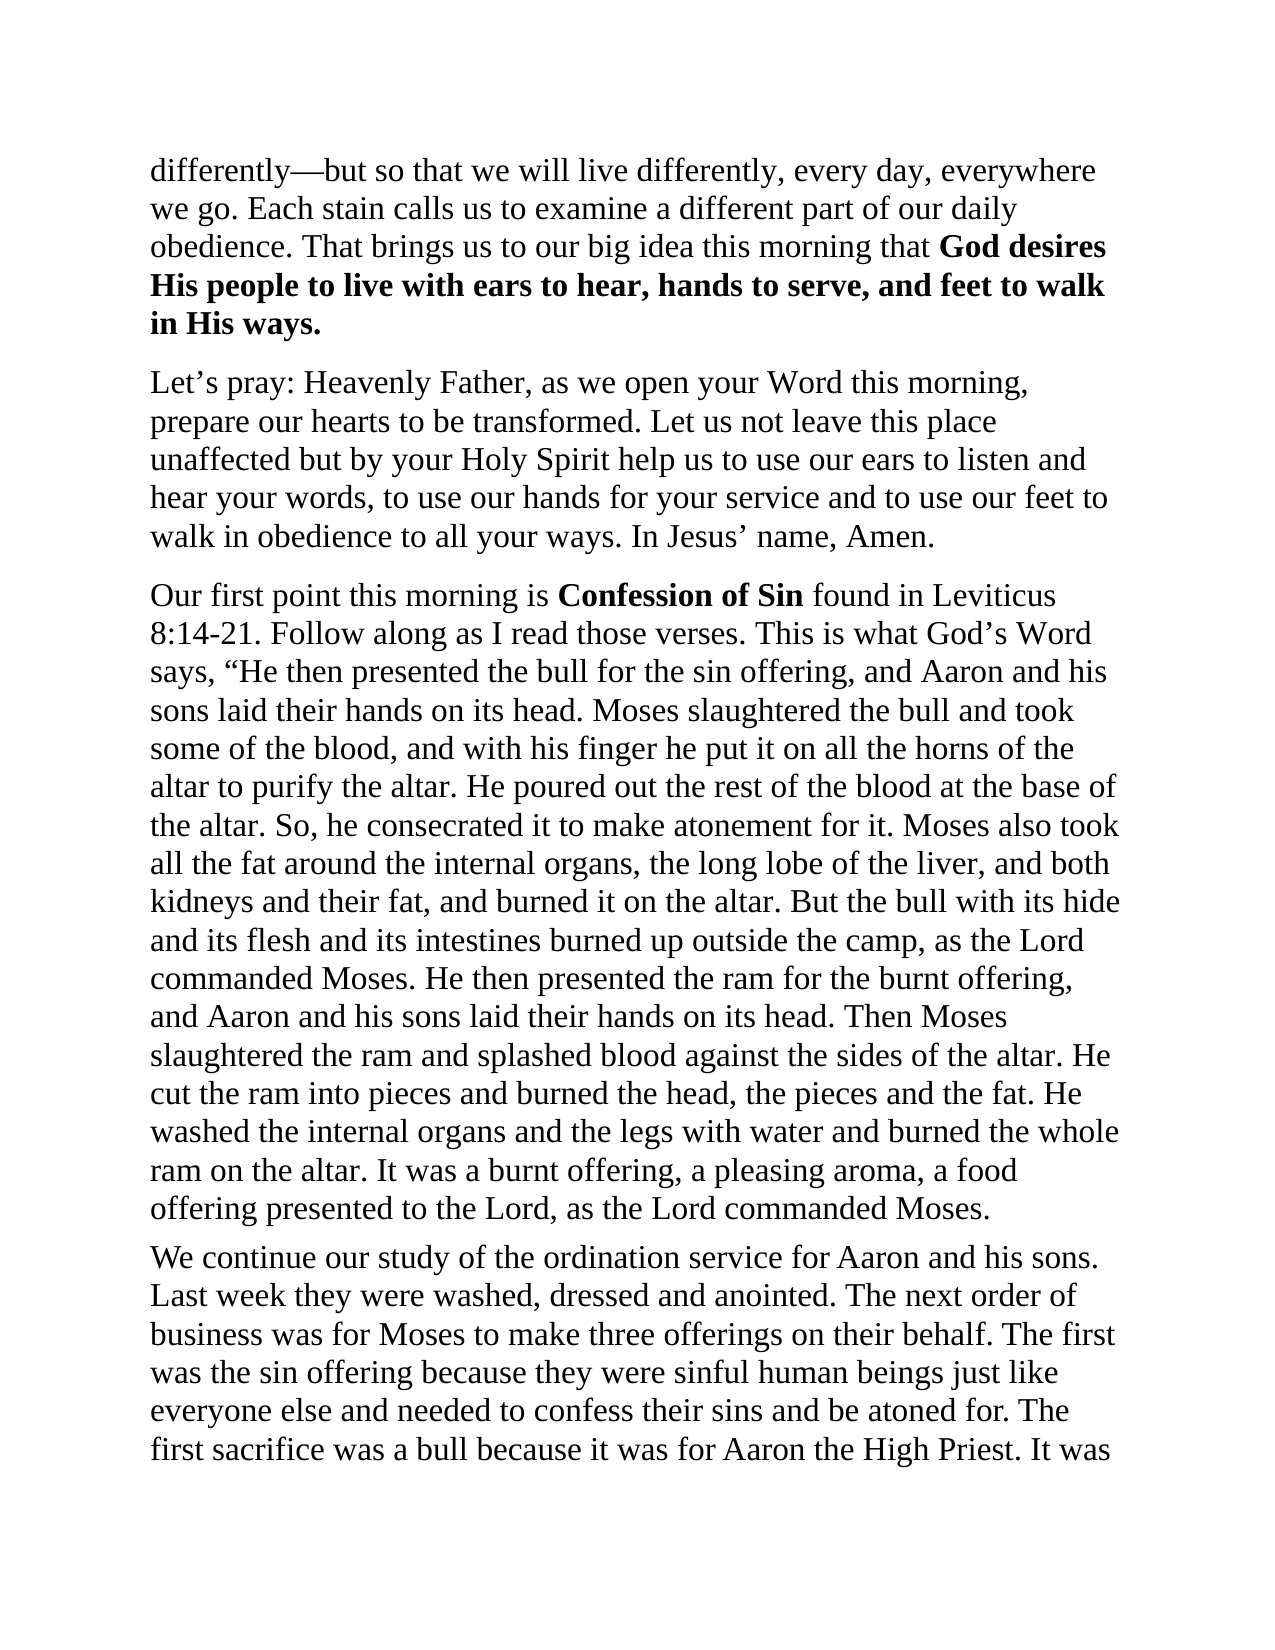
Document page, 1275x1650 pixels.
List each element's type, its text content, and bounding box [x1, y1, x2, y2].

text differently—but so that we will live differently, every day, everywhere we go. Each stain calls us to examine a different part of our daily obedience. That brings us to our big idea this morning that God desires His people to live with ears to hear, hands to serve, and feet to walk in His ways. [150, 150, 1125, 342]
text We continue our study of the ordination service for Aaron and his sons. Last week they were washed, dressed and anointed. The next order of business was for Moses to make three offerings on their behalf. The first was the sin offering because they were sinful human beings just like everyone else and needed to confess their sins and be atoned for. The first sacrifice was a bull because it was for Aaron the High Priest. It was [150, 1237, 1125, 1467]
text Let’s pray: Heavenly Father, as we open your Word this morning, prepare our hearts to be transformed. Let us not leave this place unaffected but by your Holy Spirit help us to use our ears to listen and hear your words, to use our hands for your service and to use our feet to walk in obedience to all your ways. In Jesus’ name, Amen. [150, 362, 1125, 554]
text Our first point this morning is Confession of Sin found in Leviticus 8:14-21. Follow along as I read those verses. This is what God’s Word says, “He then presented the bull for the sin offering, and Aaron and his sons laid their hands on its head. Moses slaughtered the bull and took some of the blood, and with his finger he put it on all the horns of the altar to purify the altar. He poured out the rest of the blood at the base of the altar. So, he consecrated it to make atonement for it. Moses also took all the fat around the internal organs, the long lobe of the liver, and both kidneys and their fat, and burned it on the altar. But the bull with its hide and its flesh and its intestines burned up outside the camp, as the Lord commanded Moses. He then presented the ram for the burnt offering, and Aaron and his sons laid their hands on its head. Then Moses slaughtered the ram and splashed blood against the sides of the altar. He cut the ram into pieces and burned the head, the pieces and the fat. He washed the internal organs and the legs with water and burned the whole ram on the altar. It was a burnt offering, a pleasing aroma, a food offering presented to the Lord, as the Lord commanded Moses. [150, 575, 1125, 1227]
